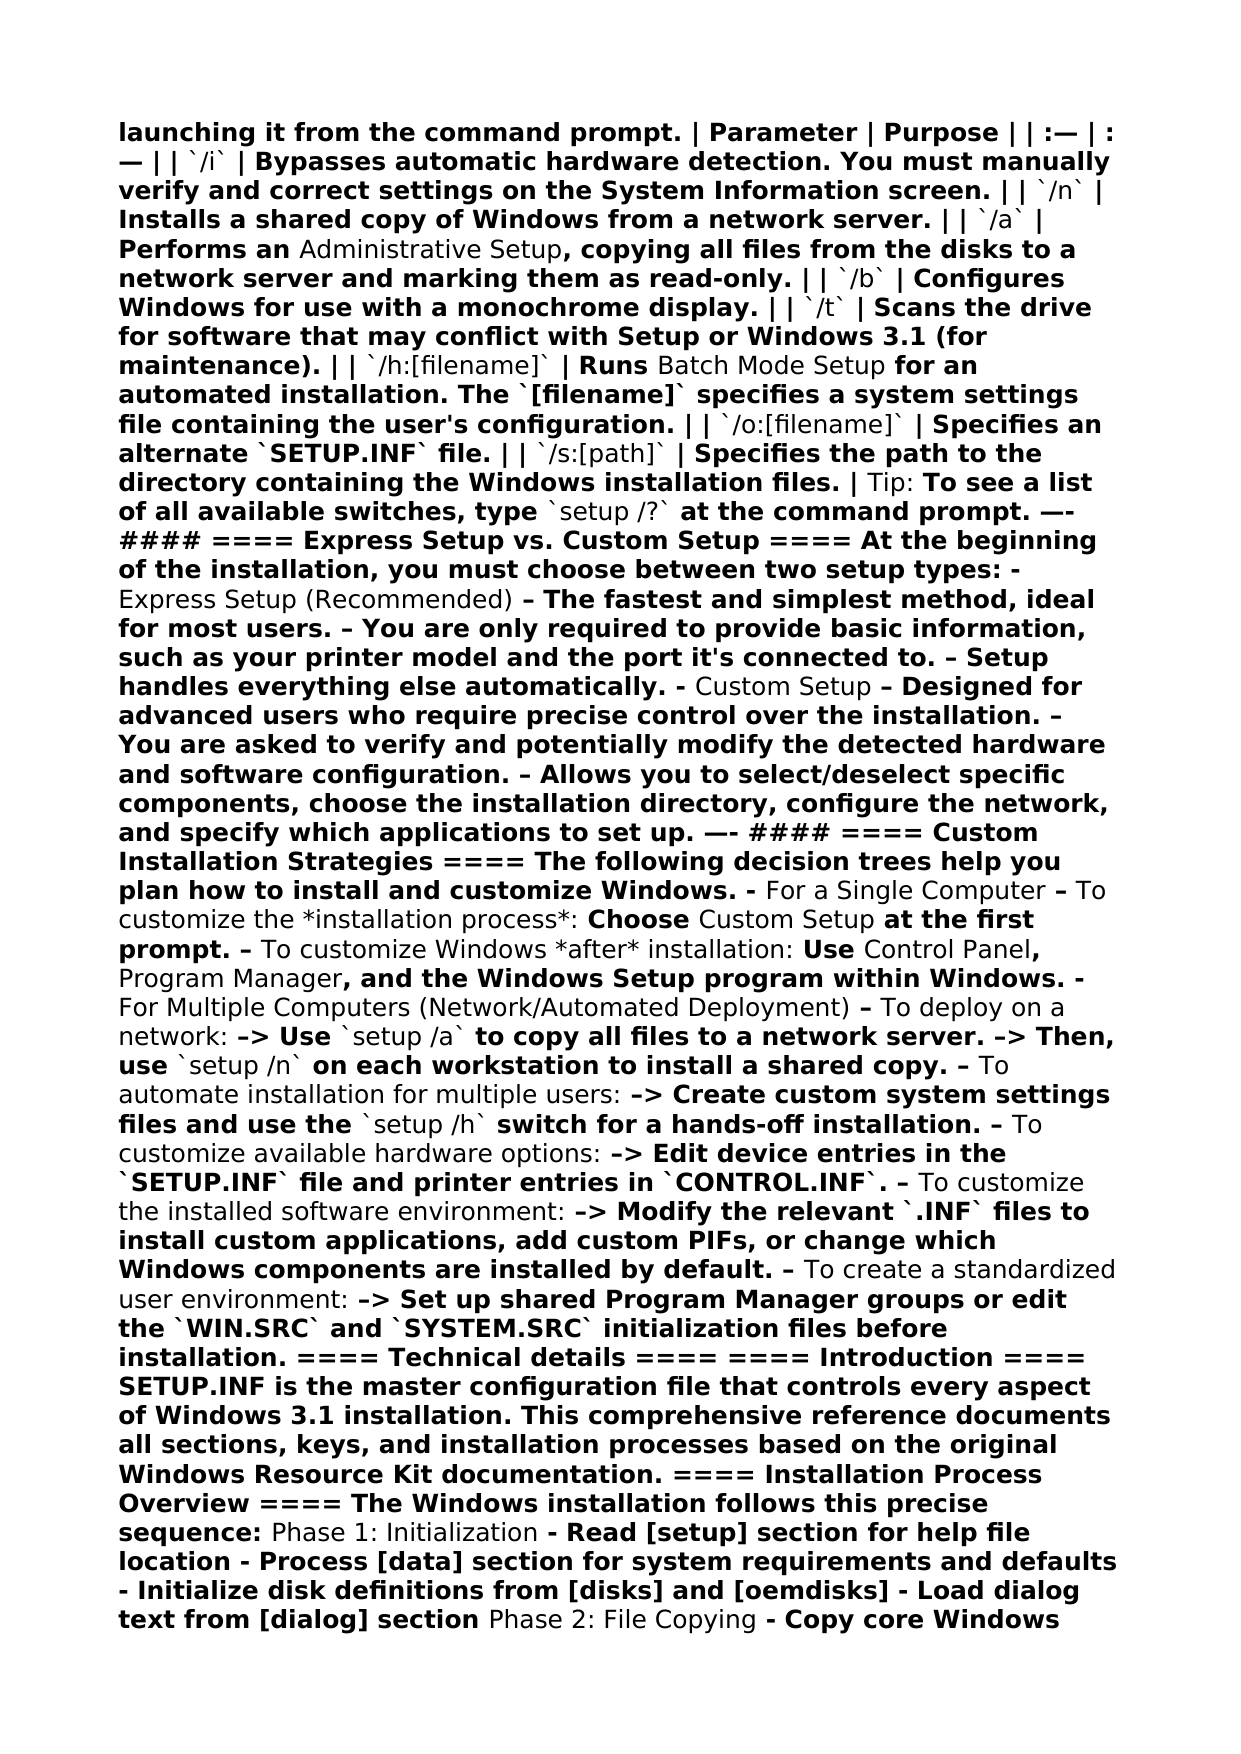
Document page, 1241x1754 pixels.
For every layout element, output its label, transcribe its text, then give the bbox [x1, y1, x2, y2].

text launching it from the command prompt. | Parameter | Purpose | | :— | :— | | `/i` | Bypasses automatic hardware detection. You must manually verify and correct settings on the System Information screen. | | `/n` | Installs a shared copy of Windows from a network server. | | `/a` | Performs an Administrative Setup, copying all files from the disks to a network server and marking them as read-only. | | `/b` | Configures Windows for use with a monochrome display. | | `/t` | Scans the drive for software that may conflict with Setup or Windows 3.1 (for maintenance). | | `/h:[filename]` | Runs Batch Mode Setup for an automated installation. The `[filename]` specifies a system settings file containing the user's configuration. | | `/o:[filename]` | Specifies an alternate `SETUP.INF` file. | | `/s:[path]` | Specifies the path to the directory containing the Windows installation files. | Tip: To see a list of all available switches, type `setup /?` at the command prompt. —- #### ==== Express Setup vs. Custom Setup ==== At the beginning of the installation, you must choose between two setup types: - Express Setup (Recommended) – The fastest and simplest method, ideal for most users. – You are only required to provide basic information, such as your printer model and the port it's connected to. – Setup handles everything else automatically. - Custom Setup – Designed for advanced users who require precise control over the installation. – You are asked to verify and potentially modify the detected hardware and software configuration. – Allows you to select/deselect specific components, choose the installation directory, configure the network, and specify which applications to set up. —- #### ==== Custom Installation Strategies ==== The following decision trees help you plan how to install and customize Windows. - For a Single Computer – To customize the *installation process*: Choose Custom Setup at the first prompt. – To customize Windows *after* installation: Use Control Panel, Program Manager, and the Windows Setup program within Windows. - For Multiple Computers (Network/Automated Deployment) – To deploy on a network: –> Use `setup /a` to copy all files to a network server. –> Then, use `setup /n` on each workstation to install a shared copy. – To automate installation for multiple users: –> Create custom system settings files and use the `setup /h` switch for a hands-off installation. – To customize available hardware options: –> Edit device entries in the `SETUP.INF` file and printer entries in `CONTROL.INF`. – To customize the installed software environment: –> Modify the relevant `.INF` files to install custom applications, add custom PIFs, or change which Windows components are installed by default. – To create a standardized user environment: –> Set up shared Program Manager groups or edit the `WIN.SRC` and `SYSTEM.SRC` initialization files before installation. ==== Technical details ==== ==== Introduction ==== SETUP.INF is the master configuration file that controls every aspect of Windows 3.1 installation. This comprehensive reference documents all sections, keys, and installation processes based on the original Windows Resource Kit documentation. ==== Installation Process Overview ==== The Windows installation follows this precise sequence: Phase 1: Initialization - Read [setup] section for help file location - Process [data] section for system requirements and defaults - Initialize disk definitions from [disks] and [oemdisks] - Load dialog text from [dialog] section Phase 2: File Copying - Copy core Windows [118, 118, 1122, 1635]
